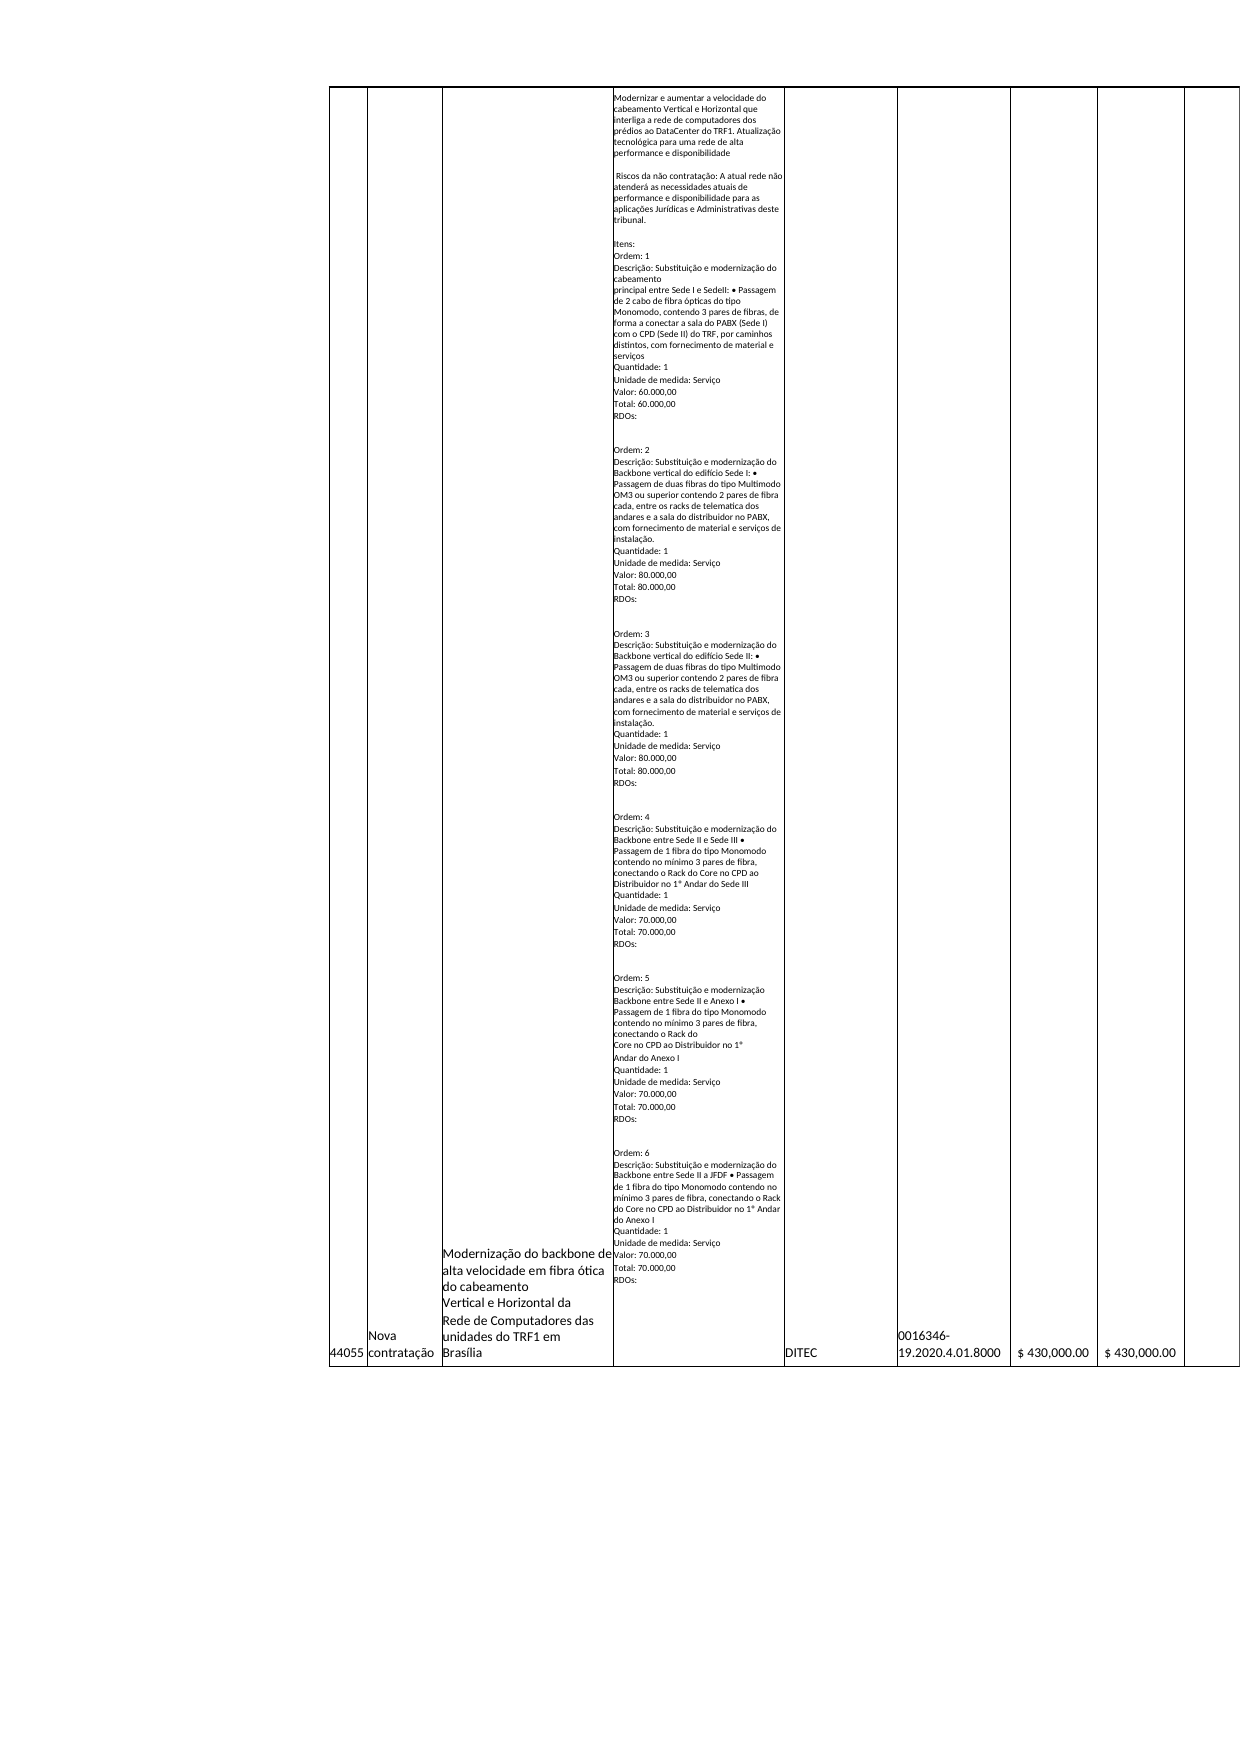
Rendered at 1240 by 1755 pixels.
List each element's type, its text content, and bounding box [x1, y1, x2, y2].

table_cell Modernização do backbone de alta velocidade em fibra ótica do cabeamento Vertical e Horizontal da Rede de Computadores das unidades do TRF1 em Brasília [443, 88, 613, 1366]
table_cell $ 430,000.00 [1098, 88, 1184, 1366]
table_cell Modernizar e aumentar a velocidade do cabeamento Vertical e Horizontal que interliga a rede de computadores dos prédios ao DataCenter do TRF1. Atualização tecnológica para uma rede de alta performance e disponibilidade Riscos da não contratação: A atual rede não atenderá as necessidades atuais de performance e disponibilidade para as aplicações Jurídicas e Administrativas deste tribunal. Itens: Ordem: 1 Descrição: Substituição e modernização do cabeamento principal entre Sede I e SedeII: • Passagem de 2 cabo de fibra ópticas do tipo Monomodo, contendo 3 pares de fibras, de forma a conectar a sala do PABX (Sede I) com o CPD (Sede II) do TRF, por caminhos distintos, com fornecimento de material e serviços Quantidade: 1 Unidade de medida: Serviço Valor: 60.000,00 Total: 60.000,00 RDOs: Ordem: 2 Descrição: Substituição e modernização do Backbone vertical do edifício Sede I: • Passagem de duas fibras do tipo Multimodo OM3 ou superior contendo 2 pares de fibra cada, entre os racks de telematica dos andares e a sala do distribuidor no PABX, com fornecimento de material e serviços de instalação. Quantidade: 1 Unidade de medida: Serviço Valor: 80.000,00 Total: 80.000,00 RDOs: Ordem: 3 Descrição: Substituição e modernização do Backbone vertical do edifício Sede II: • Passagem de duas fibras do tipo Multimodo OM3 ou superior contendo 2 pares de fibra cada, entre os racks de telematica dos andares e a sala do distribuidor no PABX, com fornecimento de material e serviços de instalação. Quantidade: 1 Unidade de medida: Serviço Valor: 80.000,00 Total: 80.000,00 RDOs: Ordem: 4 Descrição: Substituição e modernização do Backbone entre Sede II e Sede III • Passagem de 1 fibra do tipo Monomodo contendo no mínimo 3 pares de fibra, conectando o Rack do Core no CPD ao Distribuidor no 1º Andar do Sede III Quantidade: 1 Unidade de medida: Serviço Valor: 70.000,00 Total: 70.000,00 RDOs: Ordem: 5 Descrição: Substituição e modernização Backbone entre Sede II e Anexo I • Passagem de 1 fibra do tipo Monomodo contendo no mínimo 3 pares de fibra, conectando o Rack do Core no CPD ao Distribuidor no 1º Andar do Anexo I Quantidade: 1 Unidade de medida: Serviço Valor: 70.000,00 Total: 70.000,00 RDOs: Ordem: 6 Descrição: Substituição e modernização do Backbone entre Sede II a JFDF • Passagem de 1 fibra do tipo Monomodo contendo no mínimo 3 pares de fibra, conectando o Rack do Core no CPD ao Distribuidor no 1º Andar do Anexo I Quantidade: 1 Unidade de medida: Serviço Valor: 70.000,00 Total: 70.000,00 RDOs: [614, 88, 784, 1366]
table_cell 0016346- 19.2020.4.01.8000 [898, 88, 1010, 1366]
table_cell DITEC [785, 88, 897, 1366]
table_cell Dec-24 [1185, 88, 1239, 1366]
table_cell $ 430,000.00 [1011, 88, 1097, 1366]
table_cell 44055 [330, 88, 367, 1366]
table_cell Nova contratação [368, 88, 442, 1366]
